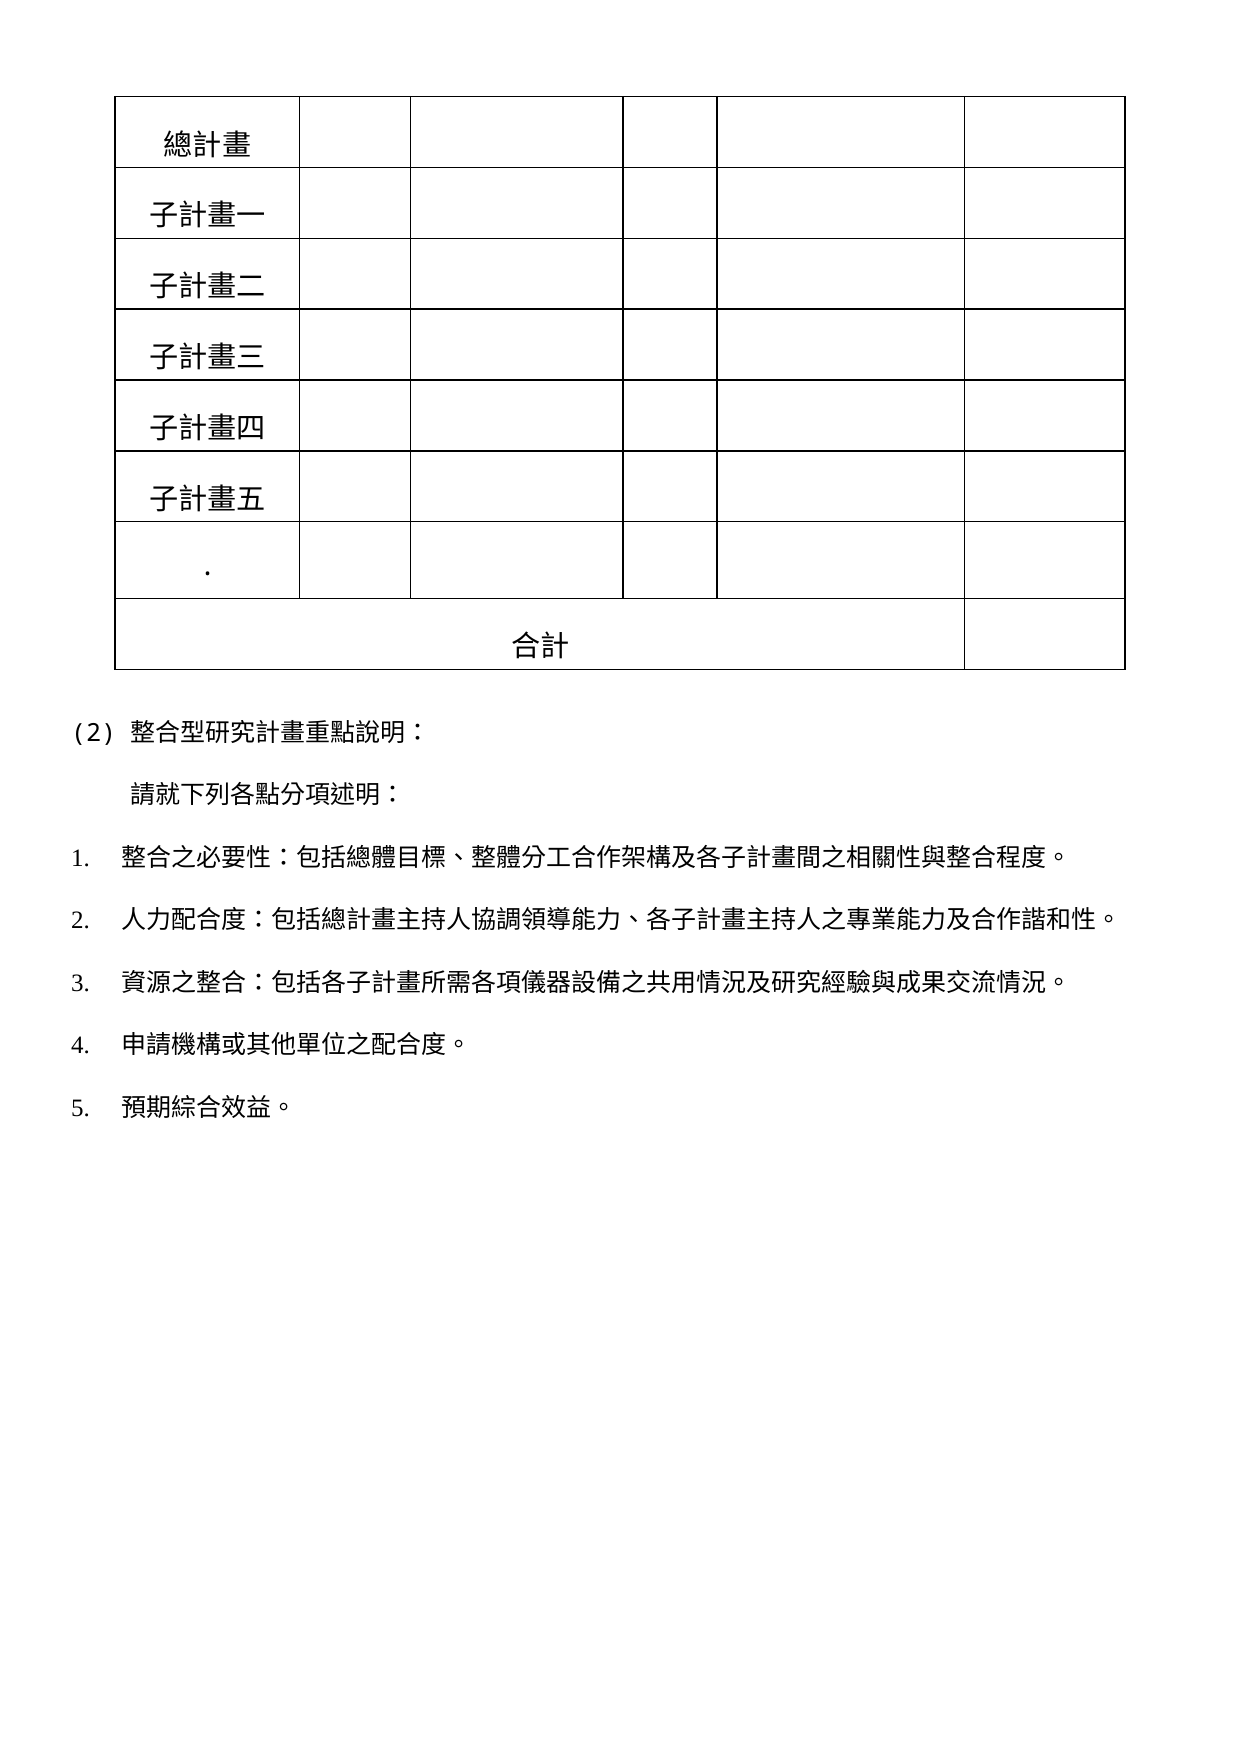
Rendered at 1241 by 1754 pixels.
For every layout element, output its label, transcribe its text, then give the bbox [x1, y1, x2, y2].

list 整合型研究計畫重點說明： 請就下列各點分項述明： [71, 689, 1169, 814]
table_cell 合計 [116, 599, 964, 668]
table_cell [965, 168, 1124, 237]
table_cell [965, 310, 1124, 379]
table_cell 子計畫一 [116, 168, 299, 237]
table_cell [411, 310, 622, 379]
table_cell [965, 522, 1124, 598]
table_cell [624, 97, 716, 167]
table_cell [300, 452, 410, 521]
table_cell [624, 452, 716, 521]
table_cell [718, 452, 964, 521]
list 預期綜合效益。 [71, 1064, 1122, 1126]
table_cell [411, 97, 622, 167]
table_cell [624, 381, 716, 450]
table_cell [965, 452, 1124, 521]
table_cell 子計畫五 [116, 452, 299, 521]
table_cell [411, 168, 622, 237]
table_cell [965, 599, 1124, 668]
table_cell [624, 522, 716, 598]
list 人力配合度：包括總計畫主持人協調領導能力、各子計畫主持人之專業能力及合作諧和性。 [71, 876, 1122, 939]
table_cell [624, 168, 716, 237]
list 資源之整合：包括各子計畫所需各項儀器設備之共用情況及研究經驗與成果交流情況。 [71, 939, 1122, 1001]
table_cell [624, 239, 716, 308]
table_cell [411, 239, 622, 308]
table_cell 子計畫三 [116, 310, 299, 379]
table_cell [718, 522, 964, 598]
table_cell [624, 310, 716, 379]
table_cell [300, 310, 410, 379]
table_cell [300, 239, 410, 308]
table_cell [965, 97, 1124, 167]
table_cell [718, 381, 964, 450]
table_cell . . . [116, 522, 299, 598]
table_cell [411, 452, 622, 521]
table_cell [411, 381, 622, 450]
table_cell 子計畫二 [116, 239, 299, 308]
table_cell [300, 381, 410, 450]
table_cell [718, 310, 964, 379]
table_cell [300, 97, 410, 167]
table_cell [718, 239, 964, 308]
table_cell [300, 168, 410, 237]
table_cell [300, 522, 410, 598]
list 申請機構或其他單位之配合度。 [71, 1001, 1122, 1064]
table_cell 子計畫四 [116, 381, 299, 450]
table_cell 總計畫 [116, 97, 299, 167]
table_cell [718, 97, 964, 167]
table_cell [965, 239, 1124, 308]
list 整合之必要性：包括總體目標、整體分工合作架構及各子計畫間之相關性與整合程度。 [71, 814, 1122, 876]
table_cell [718, 168, 964, 237]
table_cell [411, 522, 622, 598]
table_cell [965, 381, 1124, 450]
